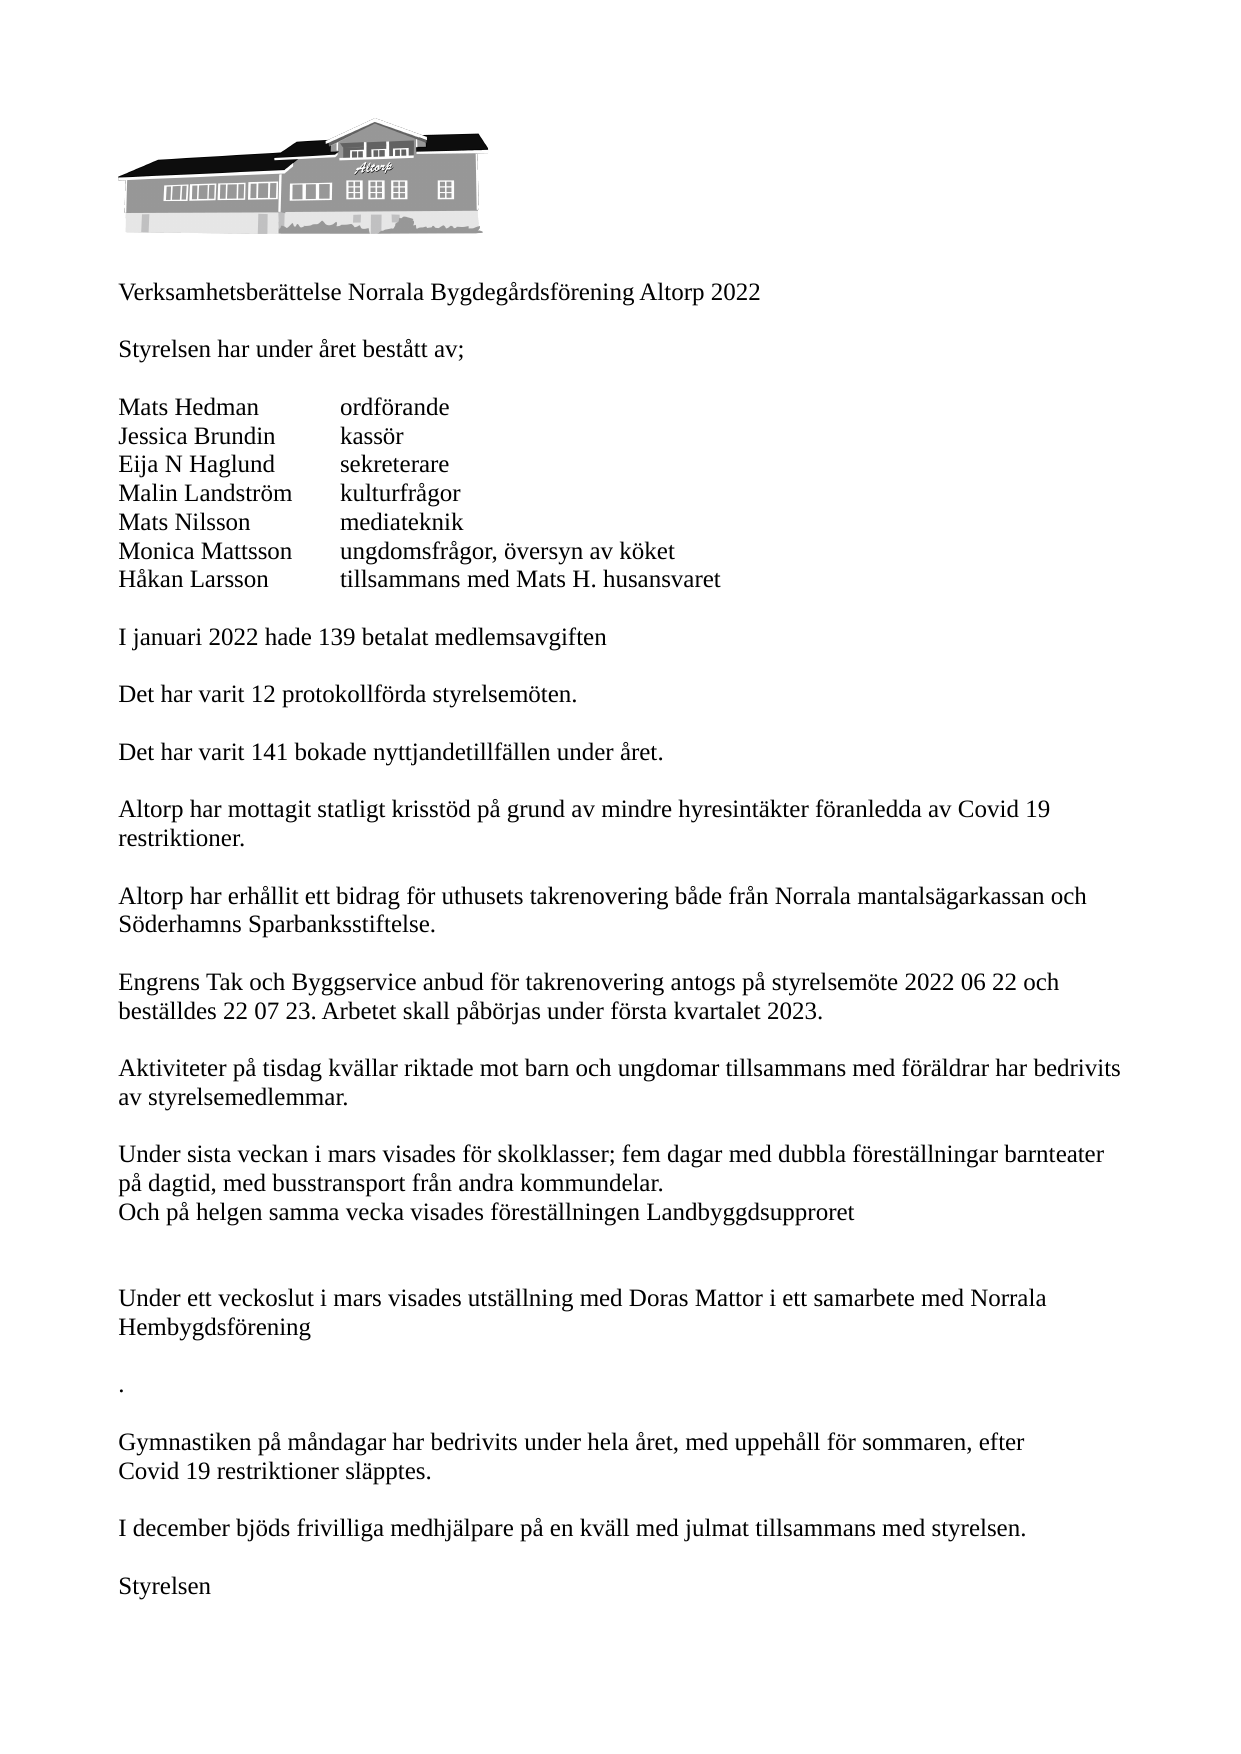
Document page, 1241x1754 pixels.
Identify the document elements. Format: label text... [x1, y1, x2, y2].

text Och på helgen samma vecka visades föreställningen Landbyggdsupproret [118, 1197, 1122, 1226]
text Aktiviteter på tisdag kvällar riktade mot barn och ungdomar tillsammans med föräldrar har bedrivits av styrelsemedlemmar. [118, 1053, 1122, 1111]
text Engrens Tak och Byggservice anbud för takrenovering antogs på styrelsemöte 2022 06 22 och beställdes 22 07 23. Arbetet skall påbörjas under första kvartalet 2023. [118, 967, 1122, 1024]
text I december bjöds frivilliga medhjälpare på en kväll med julmat tillsammans med styrelsen. [118, 1513, 1122, 1542]
text Styrelsen har under året bestått av; [118, 334, 1122, 363]
text Mats Nilsson mediateknik [118, 507, 1122, 536]
text Det har varit 12 protokollförda styrelsemöten. [118, 679, 1122, 708]
text Håkan Larsson tillsammans med Mats H. husansvaret [118, 564, 1122, 593]
text Eija N Haglund sekreterare [118, 449, 1122, 478]
text Covid 19 restriktioner släpptes. [118, 1456, 1122, 1484]
text Gymnastiken på måndagar har bedrivits under hela året, med uppehåll för sommaren, efter [118, 1427, 1122, 1456]
text Altorp har mottagit statligt krisstöd på grund av mindre hyresintäkter föranledda av Covid 19 restriktioner. [118, 794, 1122, 852]
text Monica Mattsson ungdomsfrågor, översyn av köket [118, 536, 1122, 564]
text Altorp har erhållit ett bidrag för uthusets takrenovering både från Norrala mantalsägarkassan och Söderhamns Sparbanksstiftelse. [118, 881, 1122, 938]
text Styrelsen [118, 1571, 1122, 1599]
text Under sista veckan i mars visades för skolklasser; fem dagar med dubbla föreställningar barnteater på dagtid, med busstransport från andra kommundelar. [118, 1139, 1122, 1197]
text Malin Landström kulturfrågor [118, 478, 1122, 507]
text I januari 2022 hade 139 betalat medlemsavgiften [118, 622, 1122, 651]
text Mats Hedman ordförande [118, 392, 1122, 421]
text Jessica Brundin kassör [118, 421, 1122, 449]
text Under ett veckoslut i mars visades utställning med Doras Mattor i ett samarbete med Norrala Hembygdsförening [118, 1283, 1122, 1341]
text . [118, 1369, 1122, 1398]
text Verksamhetsberättelse Norrala Bygdegårdsförening Altorp 2022 [118, 277, 1122, 306]
text Det har varit 141 bokade nyttjandetillfällen under året. [118, 737, 1122, 766]
